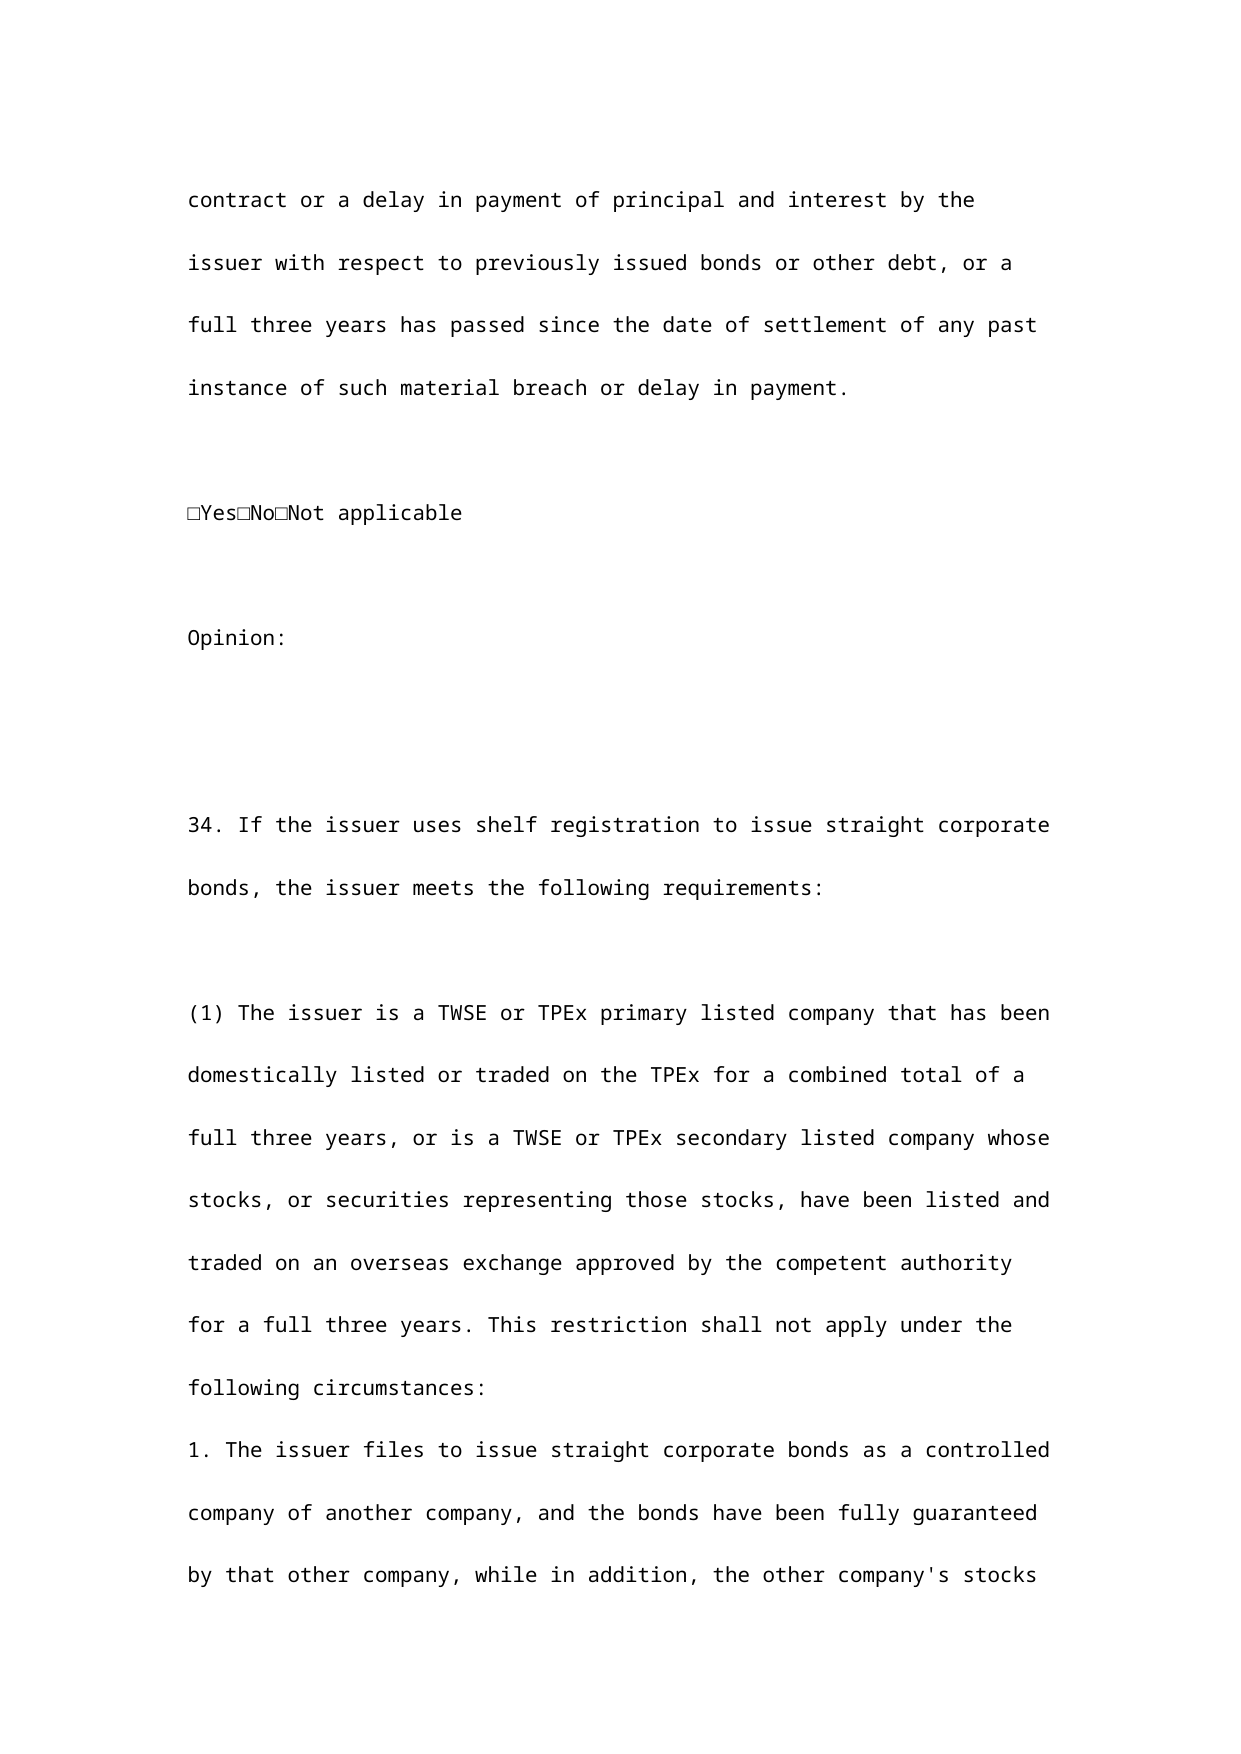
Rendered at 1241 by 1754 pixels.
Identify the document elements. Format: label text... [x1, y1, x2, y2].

text □Yes□No□Not applicable [187, 471, 1053, 533]
text 1. The issuer files to issue straight corporate bonds as a controlled company of another company, and the bonds have been fully guaranteed by that other company, while in addition, the other company's stocks [187, 1408, 1053, 1596]
text 34. If the issuer uses shelf registration to issue straight corporate bonds, the issuer meets the following requirements: [187, 783, 1053, 908]
text (1) The issuer is a TWSE or TPEx primary listed company that has been domestically listed or traded on the TPEx for a combined total of a full three years, or is a TWSE or TPEx secondary listed company whose stocks, or securities representing those stocks, have been listed and traded on an overseas exchange approved by the competent authority for a full three years. This restriction shall not apply under the following circumstances: [187, 971, 1053, 1408]
text Opinion: [187, 596, 1053, 658]
text contract or a delay in payment of principal and interest by the issuer with respect to previously issued bonds or other debt, or a full three years has passed since the date of settlement of any past instance of such material breach or delay in payment. [187, 158, 1053, 408]
